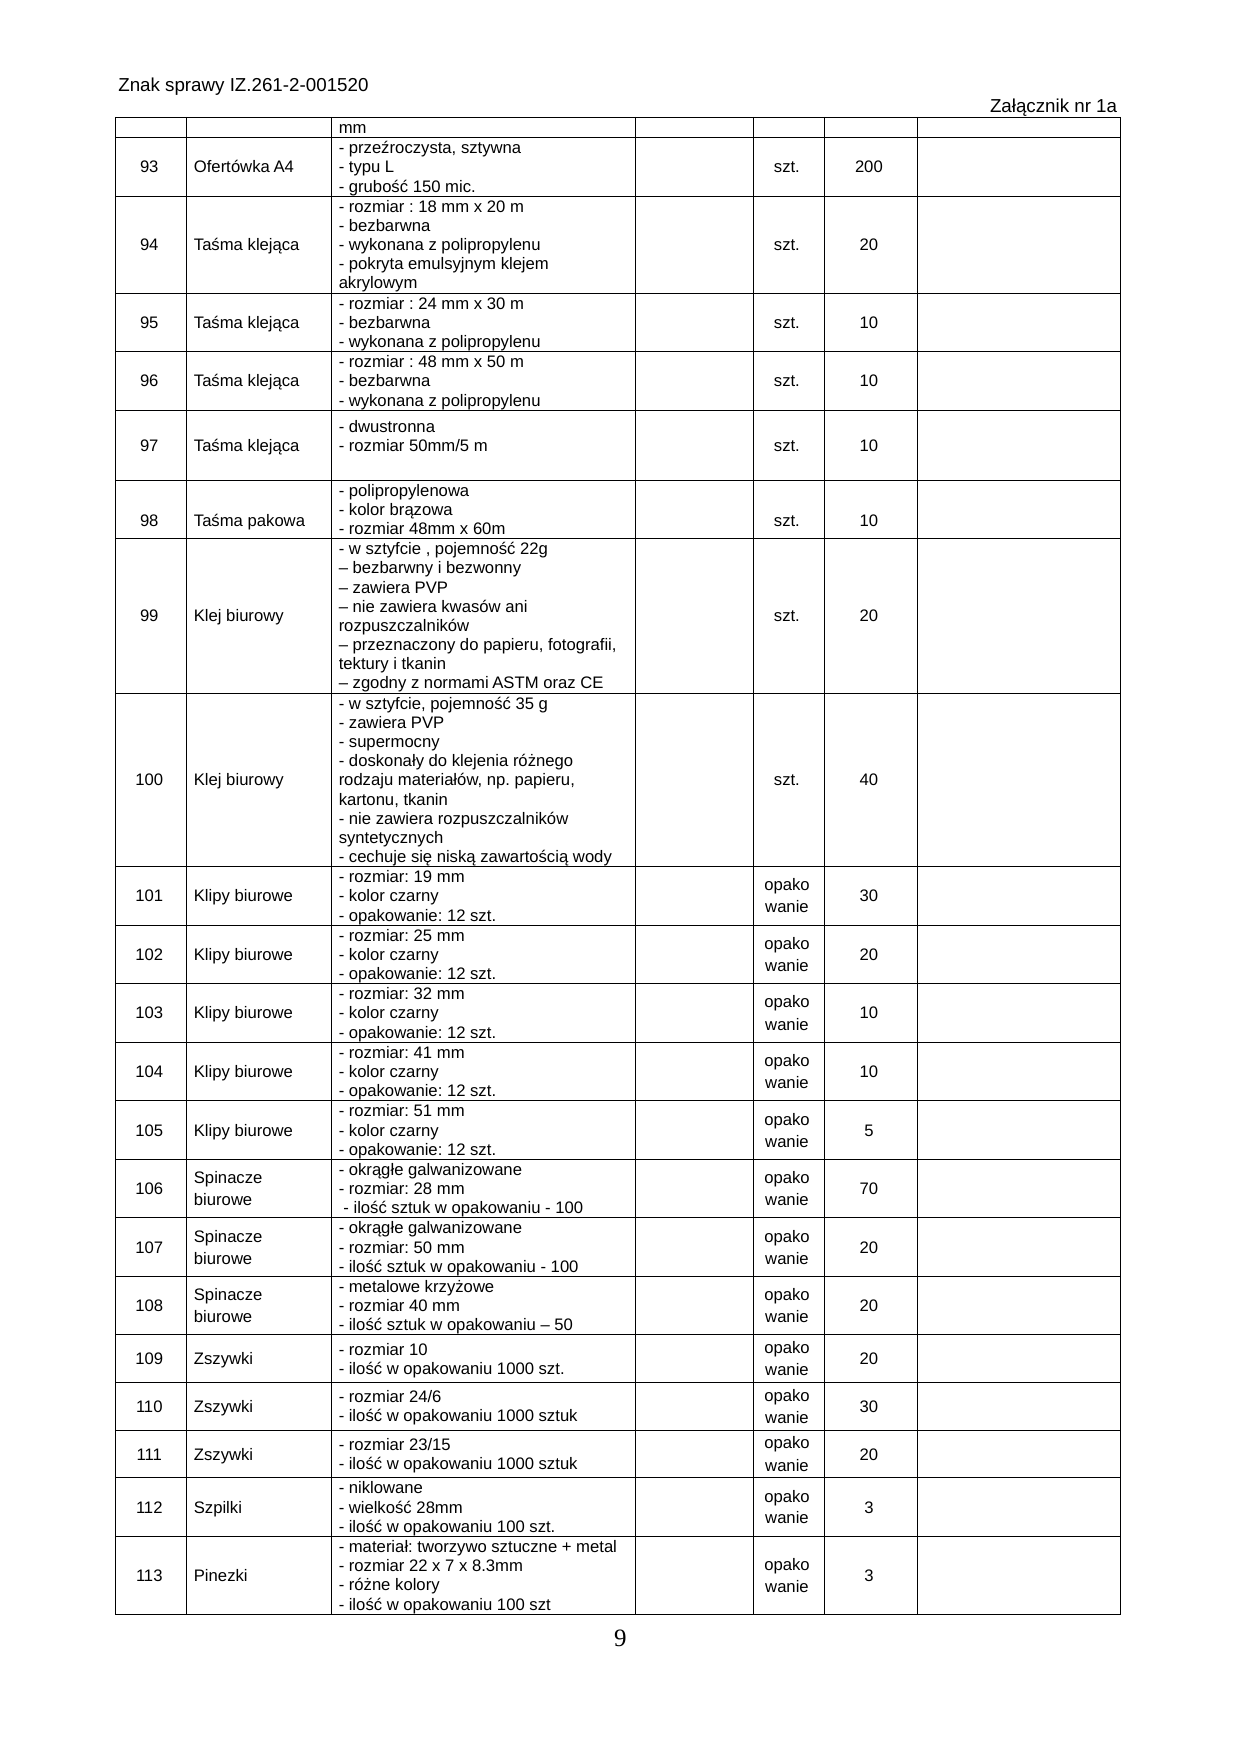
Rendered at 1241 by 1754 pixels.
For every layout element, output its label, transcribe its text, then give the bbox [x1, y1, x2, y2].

table_cell opakowanie [754, 1101, 824, 1159]
table_cell szt. [754, 411, 824, 479]
table_cell 103 [116, 984, 186, 1042]
table_cell [918, 926, 1120, 983]
table_cell 10 [825, 411, 917, 479]
table_cell [187, 118, 331, 137]
table_cell opakowanie [754, 867, 824, 924]
table_cell [918, 1335, 1120, 1382]
table_cell [636, 1160, 753, 1217]
table_cell - dwustronna - rozmiar 50mm/5 m [332, 411, 635, 479]
table_cell [918, 1101, 1120, 1159]
table_cell szt. [754, 294, 824, 351]
table_cell [636, 1335, 753, 1382]
table_cell Taśma klejąca [187, 294, 331, 351]
table_cell 99 [116, 539, 186, 692]
table_cell [636, 984, 753, 1042]
table_cell [918, 352, 1120, 409]
table_cell Klipy biurowe [187, 1043, 331, 1100]
table_cell - okrągłe galwanizowane - rozmiar: 50 mm - ilość sztuk w opakowaniu - 100 [332, 1218, 635, 1276]
table_cell opakowanie [754, 1335, 824, 1382]
table_cell 5 [825, 1101, 917, 1159]
table_cell 20 [825, 197, 917, 292]
table_cell Zszywki [187, 1383, 331, 1429]
table_cell szt. [754, 539, 824, 692]
table_cell 20 [825, 539, 917, 692]
table_cell 108 [116, 1277, 186, 1334]
table_cell 98 [116, 481, 186, 538]
table_cell Taśma klejąca [187, 197, 331, 292]
table_cell - polipropylenowa - kolor brązowa - rozmiar 48mm x 60m [332, 481, 635, 538]
table_cell [636, 1431, 753, 1477]
table_cell - przeźroczysta, sztywna - typu L - grubość 150 mic. [332, 138, 635, 196]
table_cell - rozmiar 24/6 - ilość w opakowaniu 1000 sztuk [332, 1383, 635, 1429]
table_cell Spinacze biurowe [187, 1218, 331, 1276]
table_cell [636, 481, 753, 538]
table_cell [636, 1383, 753, 1429]
table_cell 110 [116, 1383, 186, 1429]
table_cell 101 [116, 867, 186, 924]
table_cell 20 [825, 1431, 917, 1477]
table_cell [636, 539, 753, 692]
table_cell [918, 1383, 1120, 1429]
table_cell 70 [825, 1160, 917, 1217]
table_cell 10 [825, 352, 917, 409]
table_cell [636, 197, 753, 292]
table_cell 109 [116, 1335, 186, 1382]
table_cell [636, 1218, 753, 1276]
table_cell - okrągłe galwanizowane - rozmiar: 28 mm - ilość sztuk w opakowaniu - 100 [332, 1160, 635, 1217]
table_cell - rozmiar: 51 mm - kolor czarny - opakowanie: 12 szt. [332, 1101, 635, 1159]
table_cell szt. [754, 352, 824, 409]
table_cell [918, 867, 1120, 924]
table_cell [636, 1478, 753, 1536]
table_cell 96 [116, 352, 186, 409]
table_cell opakowanie [754, 1383, 824, 1429]
table_cell Klej biurowy [187, 539, 331, 692]
table_cell szt. [754, 481, 824, 538]
table_cell [918, 1431, 1120, 1477]
table_cell - metalowe krzyżowe - rozmiar 40 mm - ilość sztuk w opakowaniu – 50 [332, 1277, 635, 1334]
table_cell Ofertówka A4 [187, 138, 331, 196]
table_cell szt. [754, 694, 824, 866]
table_cell [918, 138, 1120, 196]
table_cell 107 [116, 1218, 186, 1276]
table_cell [754, 118, 824, 137]
table_cell [636, 352, 753, 409]
table_cell Klej biurowy [187, 694, 331, 866]
table_cell Klipy biurowe [187, 867, 331, 924]
table_cell Zszywki [187, 1431, 331, 1477]
table_cell 112 [116, 1478, 186, 1536]
table_cell [636, 1537, 753, 1613]
table_cell 30 [825, 867, 917, 924]
table_cell [918, 411, 1120, 479]
table_cell - rozmiar: 25 mm - kolor czarny - opakowanie: 12 szt. [332, 926, 635, 983]
table_cell [918, 294, 1120, 351]
table_cell - w sztyfcie , pojemność 22g – bezbarwny i bezwonny – zawiera PVP – nie zawiera kwasów ani rozpuszczalników – przeznaczony do papieru, fotografii, tektury i tkanin – zgodny z normami ASTM oraz CE [332, 539, 635, 692]
table_cell opakowanie [754, 1218, 824, 1276]
table_cell [636, 138, 753, 196]
table_cell szt. [754, 197, 824, 292]
table_cell [918, 197, 1120, 292]
table_cell [918, 1277, 1120, 1334]
table_cell 102 [116, 926, 186, 983]
table_cell mm [332, 118, 635, 137]
table_cell Taśma klejąca [187, 352, 331, 409]
table_cell [918, 694, 1120, 866]
table_cell - rozmiar: 41 mm - kolor czarny - opakowanie: 12 szt. [332, 1043, 635, 1100]
table_cell [116, 118, 186, 137]
table_cell 106 [116, 1160, 186, 1217]
table_cell - rozmiar 23/15 - ilość w opakowaniu 1000 sztuk [332, 1431, 635, 1477]
table_cell Klipy biurowe [187, 926, 331, 983]
table_cell Spinacze biurowe [187, 1277, 331, 1334]
table_cell 3 [825, 1478, 917, 1536]
table_cell - rozmiar 10 - ilość w opakowaniu 1000 szt. [332, 1335, 635, 1382]
table_cell [918, 481, 1120, 538]
table_cell Zszywki [187, 1335, 331, 1382]
table_cell [636, 1101, 753, 1159]
table_cell 3 [825, 1537, 917, 1613]
table_cell 200 [825, 138, 917, 196]
table_cell [636, 867, 753, 924]
table_cell 93 [116, 138, 186, 196]
table_cell [918, 539, 1120, 692]
table_cell [636, 1043, 753, 1100]
table_cell [918, 1043, 1120, 1100]
table_cell [636, 118, 753, 137]
table_cell - materiał: tworzywo sztuczne + metal - rozmiar 22 x 7 x 8.3mm - różne kolory - ilość w opakowaniu 100 szt [332, 1537, 635, 1613]
table_cell 40 [825, 694, 917, 866]
table_cell 111 [116, 1431, 186, 1477]
table_cell [636, 694, 753, 866]
table_cell szt. [754, 138, 824, 196]
table_cell opakowanie [754, 926, 824, 983]
table_cell 10 [825, 984, 917, 1042]
table_cell [918, 984, 1120, 1042]
table_cell opakowanie [754, 1043, 824, 1100]
table_cell 113 [116, 1537, 186, 1613]
table_cell 95 [116, 294, 186, 351]
table_cell Pinezki [187, 1537, 331, 1613]
table_cell 20 [825, 1218, 917, 1276]
table_cell [636, 411, 753, 479]
table_cell - rozmiar : 18 mm x 20 m - bezbarwna - wykonana z polipropylenu - pokryta emulsyjnym klejem akrylowym [332, 197, 635, 292]
table_cell Klipy biurowe [187, 1101, 331, 1159]
table_cell opakowanie [754, 1478, 824, 1536]
table_cell 20 [825, 926, 917, 983]
table_cell 100 [116, 694, 186, 866]
table_cell [825, 118, 917, 137]
table_cell Taśma pakowa [187, 481, 331, 538]
table_cell [918, 1478, 1120, 1536]
table_cell opakowanie [754, 1431, 824, 1477]
table_cell 10 [825, 1043, 917, 1100]
table_cell - rozmiar: 32 mm - kolor czarny - opakowanie: 12 szt. [332, 984, 635, 1042]
table_cell Szpilki [187, 1478, 331, 1536]
table_cell 20 [825, 1277, 917, 1334]
table_cell opakowanie [754, 1537, 824, 1613]
table_cell Klipy biurowe [187, 984, 331, 1042]
table_cell [918, 1218, 1120, 1276]
table_cell - rozmiar : 48 mm x 50 m - bezbarwna - wykonana z polipropylenu [332, 352, 635, 409]
table_cell [636, 926, 753, 983]
table_cell 10 [825, 481, 917, 538]
table_cell 104 [116, 1043, 186, 1100]
table_cell opakowanie [754, 1160, 824, 1217]
table_cell - niklowane - wielkość 28mm - ilość w opakowaniu 100 szt. [332, 1478, 635, 1536]
table_cell [636, 1277, 753, 1334]
table_cell [636, 294, 753, 351]
table_cell 20 [825, 1335, 917, 1382]
table_cell [918, 1537, 1120, 1613]
table_cell 10 [825, 294, 917, 351]
table_cell Spinacze biurowe [187, 1160, 331, 1217]
table_cell opakowanie [754, 1277, 824, 1334]
table_cell 94 [116, 197, 186, 292]
table_cell 97 [116, 411, 186, 479]
table_cell 105 [116, 1101, 186, 1159]
table_cell [918, 1160, 1120, 1217]
table_cell - rozmiar : 24 mm x 30 m - bezbarwna - wykonana z polipropylenu [332, 294, 635, 351]
table_cell 30 [825, 1383, 917, 1429]
table_cell - rozmiar: 19 mm - kolor czarny - opakowanie: 12 szt. [332, 867, 635, 924]
table_cell opakowanie [754, 984, 824, 1042]
table_cell - w sztyfcie, pojemność 35 g - zawiera PVP - supermocny - doskonały do klejenia różnego rodzaju materiałów, np. papieru, kartonu, tkanin - nie zawiera rozpuszczalników syntetycznych - cechuje się niską zawartością wody [332, 694, 635, 866]
table_cell [918, 118, 1120, 137]
table_cell Taśma klejąca [187, 411, 331, 479]
